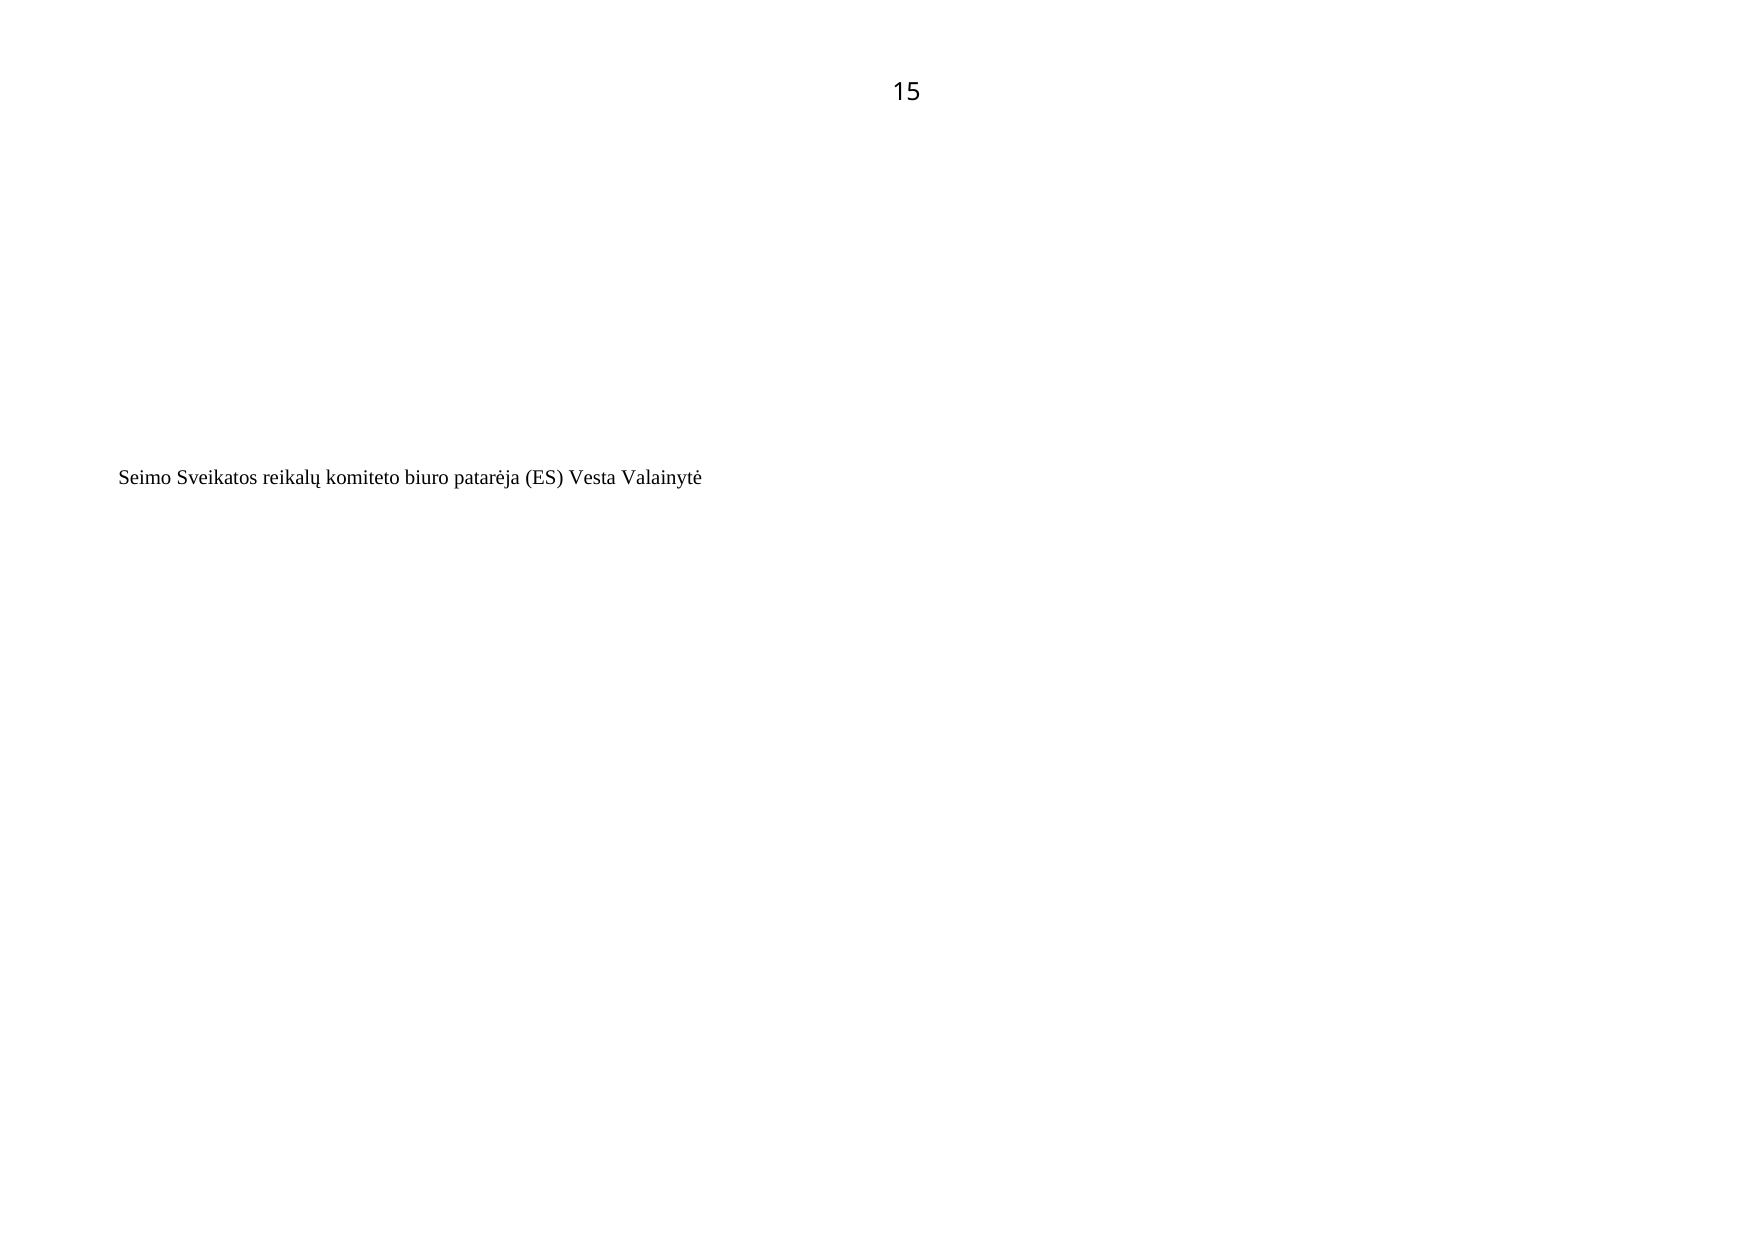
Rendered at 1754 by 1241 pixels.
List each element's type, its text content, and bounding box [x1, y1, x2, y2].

text Seimo Sveikatos reikalų komiteto biuro patarėja (ES) Vesta Valainytė [118, 465, 1695, 489]
